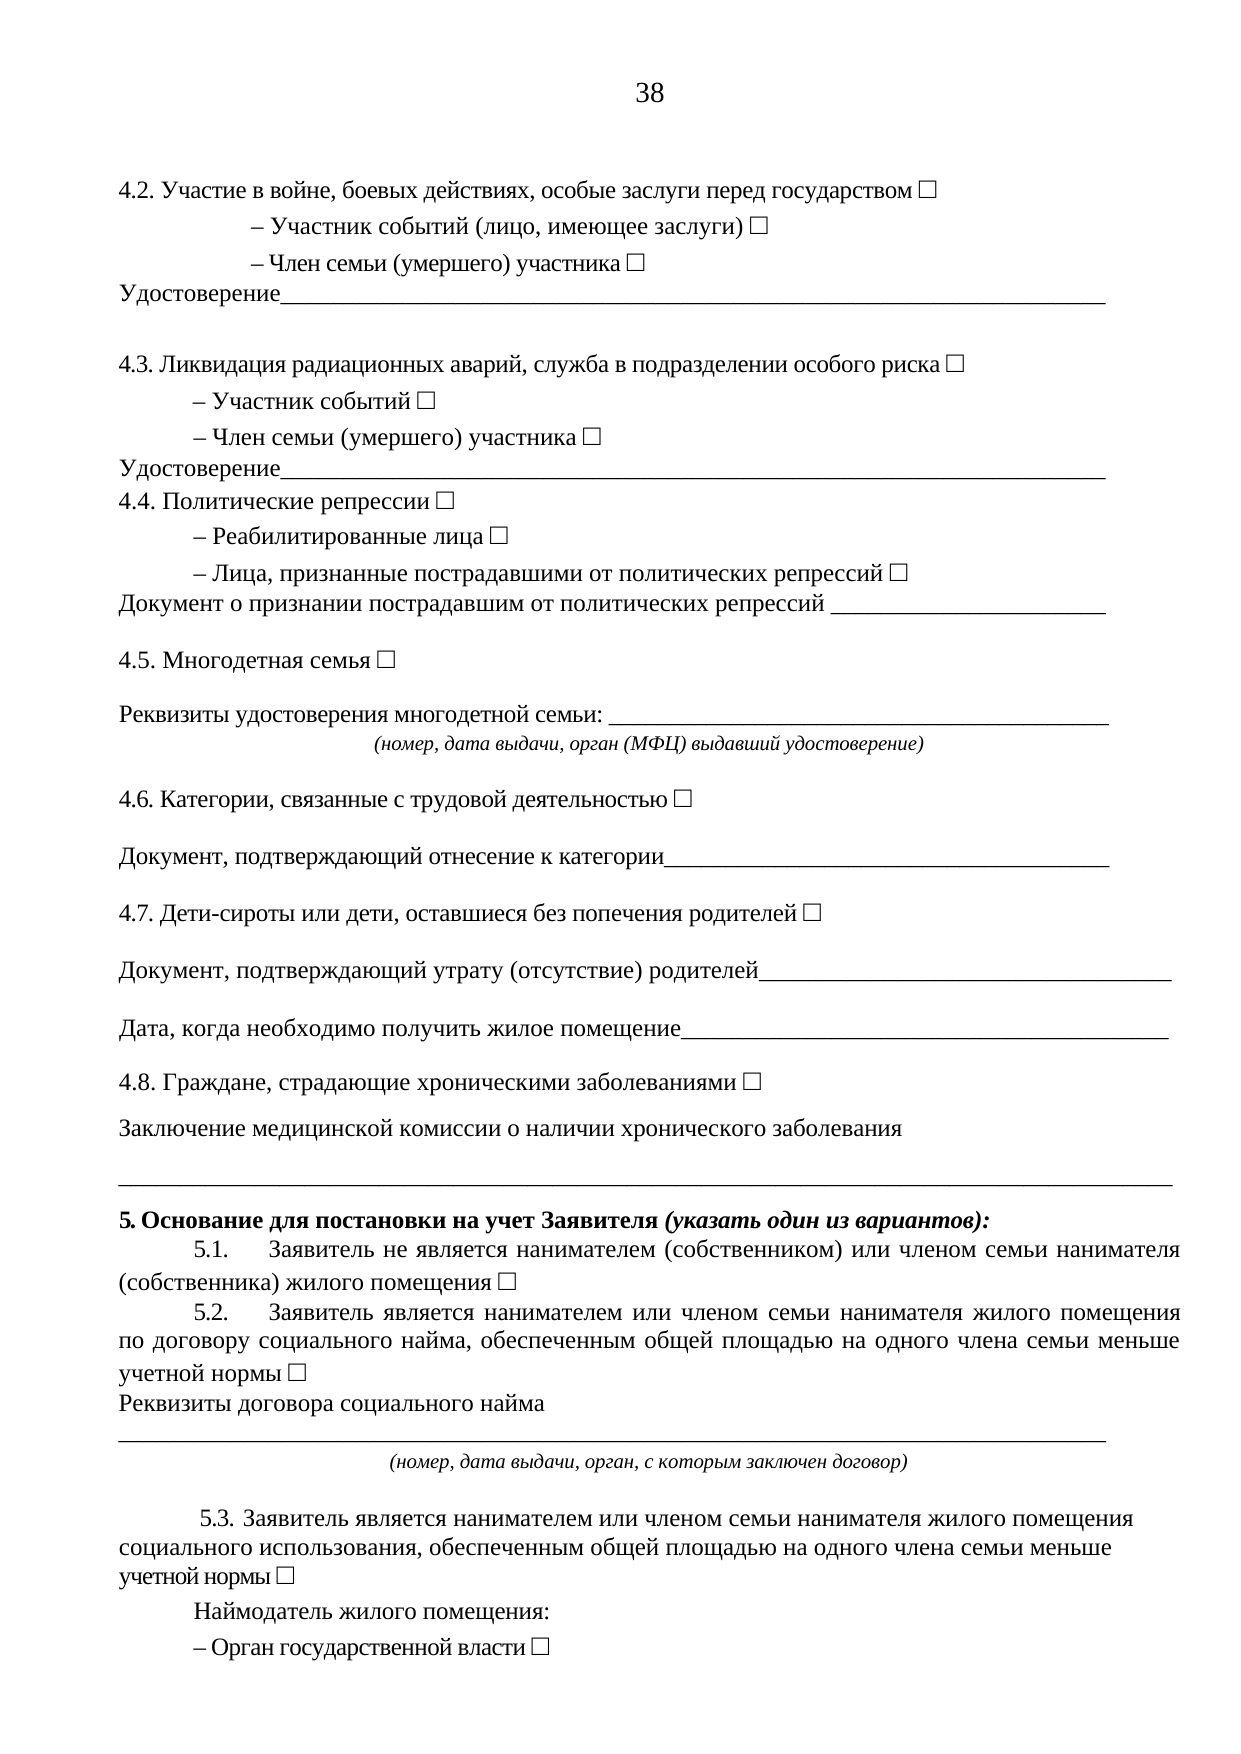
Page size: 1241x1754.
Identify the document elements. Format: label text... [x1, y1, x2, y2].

text (номер, дата выдачи, орган (МФЦ) выдавший удостоверение) [118, 727, 1181, 756]
text Дата, когда необходимо получить жилое помещение_______________________________________ [119, 1013, 1181, 1042]
text 5.3. Заявитель является нанимателем или членом семьи нанимателя жилого помещения социального использования, обеспеченным общей площадью на одного члена семьи меньше учетной нормы □ [119, 1503, 1181, 1590]
text 4.8. Граждане, страдающие хроническими заболеваниями □ [119, 1067, 1173, 1096]
text – Участник событий □ [118, 380, 1181, 417]
text Наймодатель жилого помещения: [118, 1590, 1181, 1626]
text _______________________________________________________________________________ [118, 1416, 1181, 1445]
text Реквизиты удостоверения многодетной семьи: _________________________________________ [119, 699, 1181, 727]
text 4.7. Дети-сироты или дети, оставшиеся без попечения родителей □ [119, 899, 1173, 927]
text Заключение медицинской комиссии о наличии хронического заболевания [118, 1114, 1173, 1142]
text Удостоверение__________________________________________________________________ [119, 453, 1181, 482]
text 4.3. Ликвидация радиационных аварий, служба в подразделении особого риска □ [118, 344, 1181, 380]
text Документ о признании пострадавшим от политических репрессий ______________________ [118, 588, 1181, 617]
text – Член семьи (умершего) участника □ [118, 417, 1181, 453]
text Документ, подтверждающий утрату (отсутствие) родителей_________________________________ [118, 956, 1182, 984]
text – Участник событий (лицо, имеющее заслуги) □ [118, 206, 1181, 242]
text 4.6. Категории, связанные с трудовой деятельностью □ [119, 784, 1182, 842]
text Документ, подтверждающий отнесение к категории____________________________________ [119, 842, 1182, 870]
text 4.5. Многодетная семья □ [118, 641, 1181, 674]
text – Член семьи (умершего) участника □ [118, 242, 1181, 278]
text _____________________________________________________________________________________ [118, 1160, 1182, 1189]
text 4.2. Участие в войне, боевых действиях, особые заслуги перед государством □ [118, 169, 1181, 206]
text Реквизиты договора социального найма [118, 1388, 1181, 1416]
text Удостоверение__________________________________________________________________ [119, 278, 1181, 307]
text – Орган государственной власти □ [118, 1626, 1181, 1663]
text 5.1. Заявитель не является нанимателем (собственником) или членом семьи нанимателя (собственника) жилого помещения □ [118, 1234, 1181, 1297]
text – Реабилитированные лица □ [118, 515, 1181, 552]
text 5.2. Заявитель является нанимателем или членом семьи нанимателя жилого помещения по договору социального найма, обеспеченным общей площадью на одного члена семьи меньше учетной нормы □ [118, 1297, 1181, 1388]
text (номер, дата выдачи, орган, с которым заключен договор) [118, 1445, 1181, 1474]
text – Лица, признанные пострадавшими от политических репрессий □ [118, 552, 1181, 588]
text 5. Основание для постановки на учет Заявителя (указать один из вариантов): [119, 1206, 1181, 1234]
text 4.4. Политические репрессии □ [118, 482, 1181, 515]
